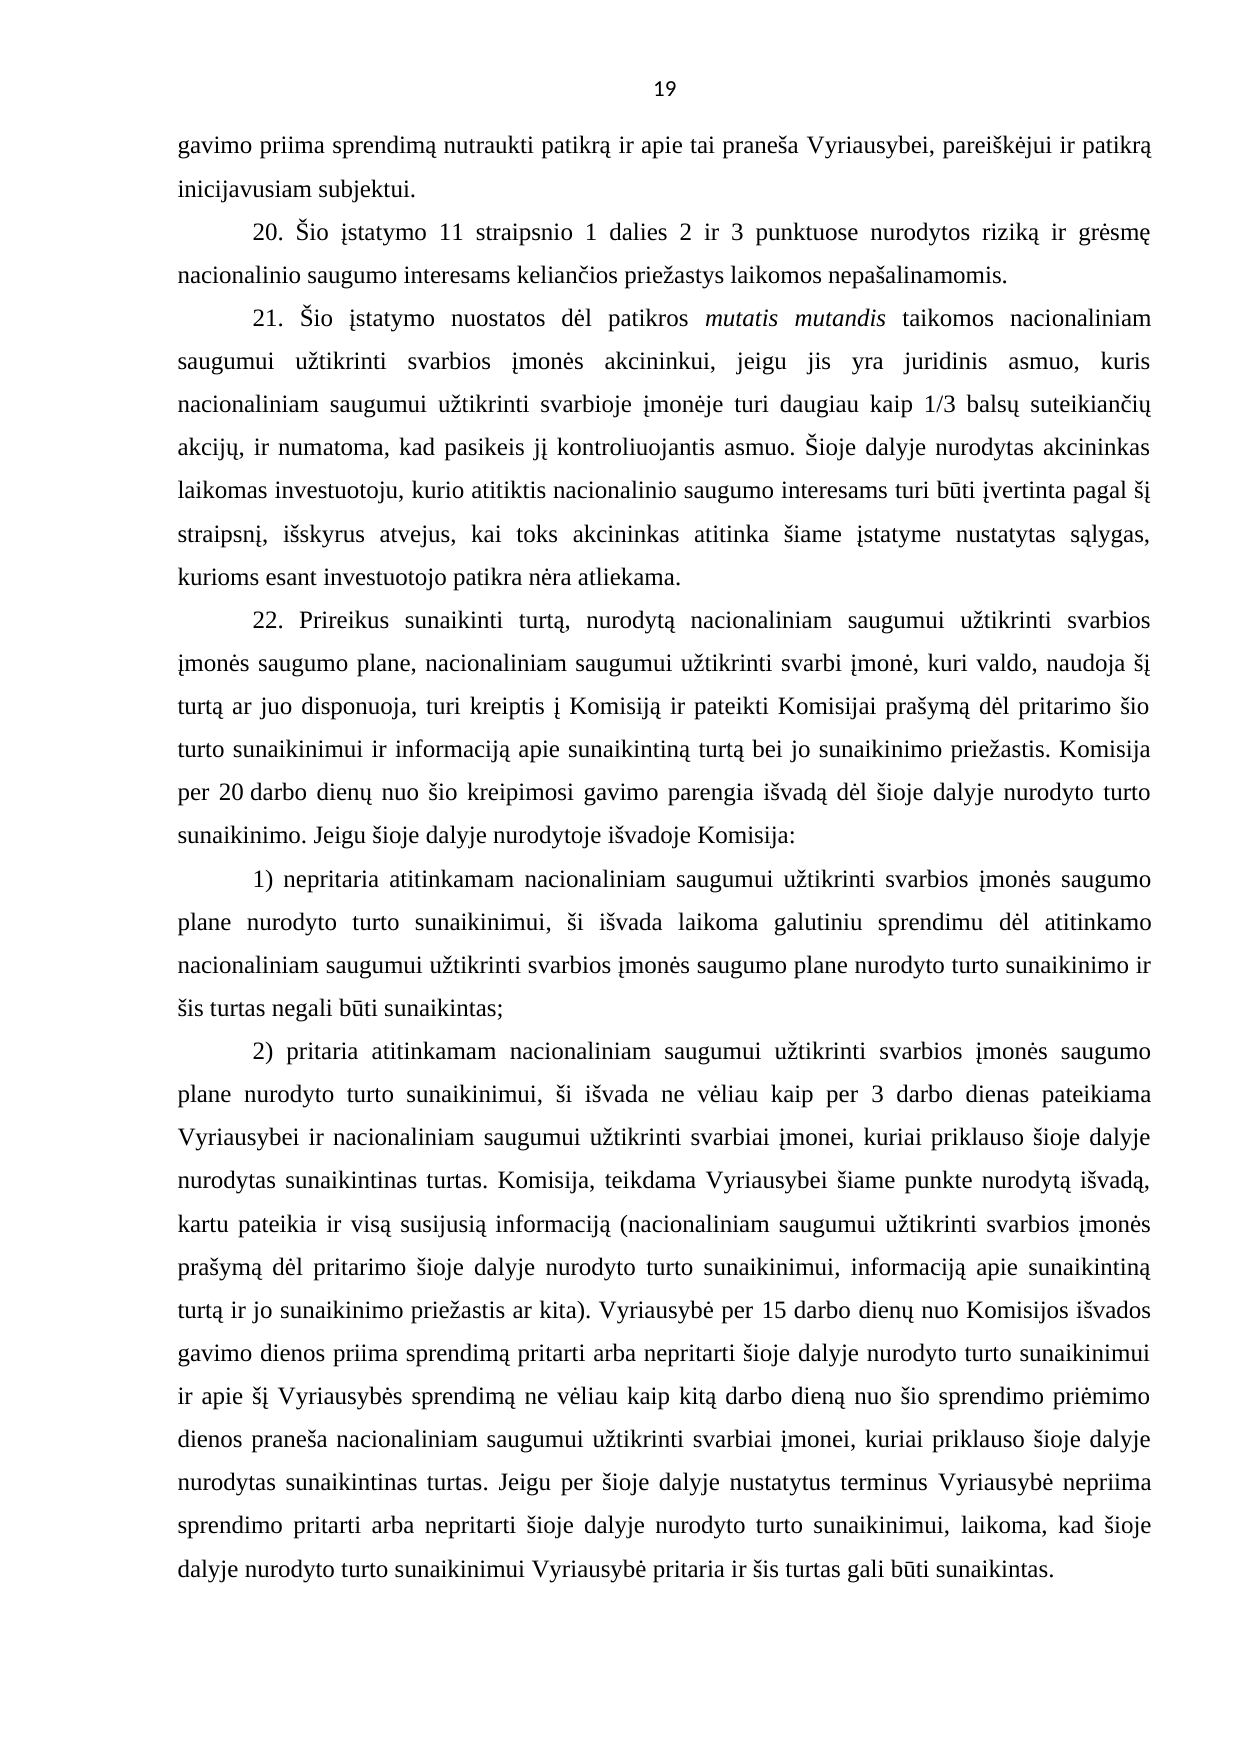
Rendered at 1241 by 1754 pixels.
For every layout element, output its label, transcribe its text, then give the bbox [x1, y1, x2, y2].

text 21. Šio įstatymo nuostatos dėl patikros mutatis mutandis taikomos nacionaliniam saugumui užtikrinti svarbios įmonės akcininkui, jeigu jis yra juridinis asmuo, kuris nacionaliniam saugumui užtikrinti svarbioje įmonėje turi daugiau kaip 1/3 balsų suteikiančių akcijų, ir numatoma, kad pasikeis jį kontroliuojantis asmuo. Šioje dalyje nurodytas akcininkas laikomas investuotoju, kurio atitiktis nacionalinio saugumo interesams turi būti įvertinta pagal šį straipsnį, išskyrus atvejus, kai toks akcininkas atitinka šiame įstatyme nustatytas sąlygas, kurioms esant investuotojo patikra nėra atliekama. [177, 303, 1152, 591]
text 20. Šio įstatymo 11 straipsnio 1 dalies 2 ir 3 punktuose nurodytos riziką ir grėsmę nacionalinio saugumo interesams keliančios priežastys laikomos nepašalinamomis. [177, 217, 1152, 289]
text 2) pritaria atitinkamam nacionaliniam saugumui užtikrinti svarbios įmonės saugumo plane nurodyto turto sunaikinimui, ši išvada ne vėliau kaip per 3 darbo dienas pateikiama Vyriausybei ir nacionaliniam saugumui užtikrinti svarbiai įmonei, kuriai priklauso šioje dalyje nurodytas sunaikintinas turtas. Komisija, teikdama Vyriausybei šiame punkte nurodytą išvadą, kartu pateikia ir visą susijusią informaciją (nacionaliniam saugumui užtikrinti svarbios įmonės prašymą dėl pritarimo šioje dalyje nurodyto turto sunaikinimui, informaciją apie sunaikintiną turtą ir jo sunaikinimo priežastis ar kita). Vyriausybė per 15 darbo dienų nuo Komisijos išvados gavimo dienos priima sprendimą pritarti arba nepritarti šioje dalyje nurodyto turto sunaikinimui ir apie šį Vyriausybės sprendimą ne vėliau kaip kitą darbo dieną nuo šio sprendimo priėmimo dienos praneša nacionaliniam saugumui užtikrinti svarbiai įmonei, kuriai priklauso šioje dalyje nurodytas sunaikintinas turtas. Jeigu per šioje dalyje nustatytus terminus Vyriausybė nepriima sprendimo pritarti arba nepritarti šioje dalyje nurodyto turto sunaikinimui, laikoma, kad šioje dalyje nurodyto turto sunaikinimui Vyriausybė pritaria ir šis turtas gali būti sunaikintas. [177, 1036, 1152, 1582]
text 1) nepritaria atitinkamam nacionaliniam saugumui užtikrinti svarbios įmonės saugumo plane nurodyto turto sunaikinimui, ši išvada laikoma galutiniu sprendimu dėl atitinkamo nacionaliniam saugumui užtikrinti svarbios įmonės saugumo plane nurodyto turto sunaikinimo ir šis turtas negali būti sunaikintas; [177, 864, 1152, 1022]
text 22. Prireikus sunaikinti turtą, nurodytą nacionaliniam saugumui užtikrinti svarbios įmonės saugumo plane, nacionaliniam saugumui užtikrinti svarbi įmonė, kuri valdo, naudoja šį turtą ar juo disponuoja, turi kreiptis į Komisiją ir pateikti Komisijai prašymą dėl pritarimo šio turto sunaikinimui ir informaciją apie sunaikintiną turtą bei jo sunaikinimo priežastis. Komisija per 20 darbo dienų nuo šio kreipimosi gavimo parengia išvadą dėl šioje dalyje nurodyto turto sunaikinimo. Jeigu šioje dalyje nurodytoje išvadoje Komisija: [177, 605, 1152, 849]
text gavimo priima sprendimą nutraukti patikrą ir apie tai praneša Vyriausybei, pareiškėjui ir patikrą inicijavusiam subjektui. [177, 131, 1152, 202]
